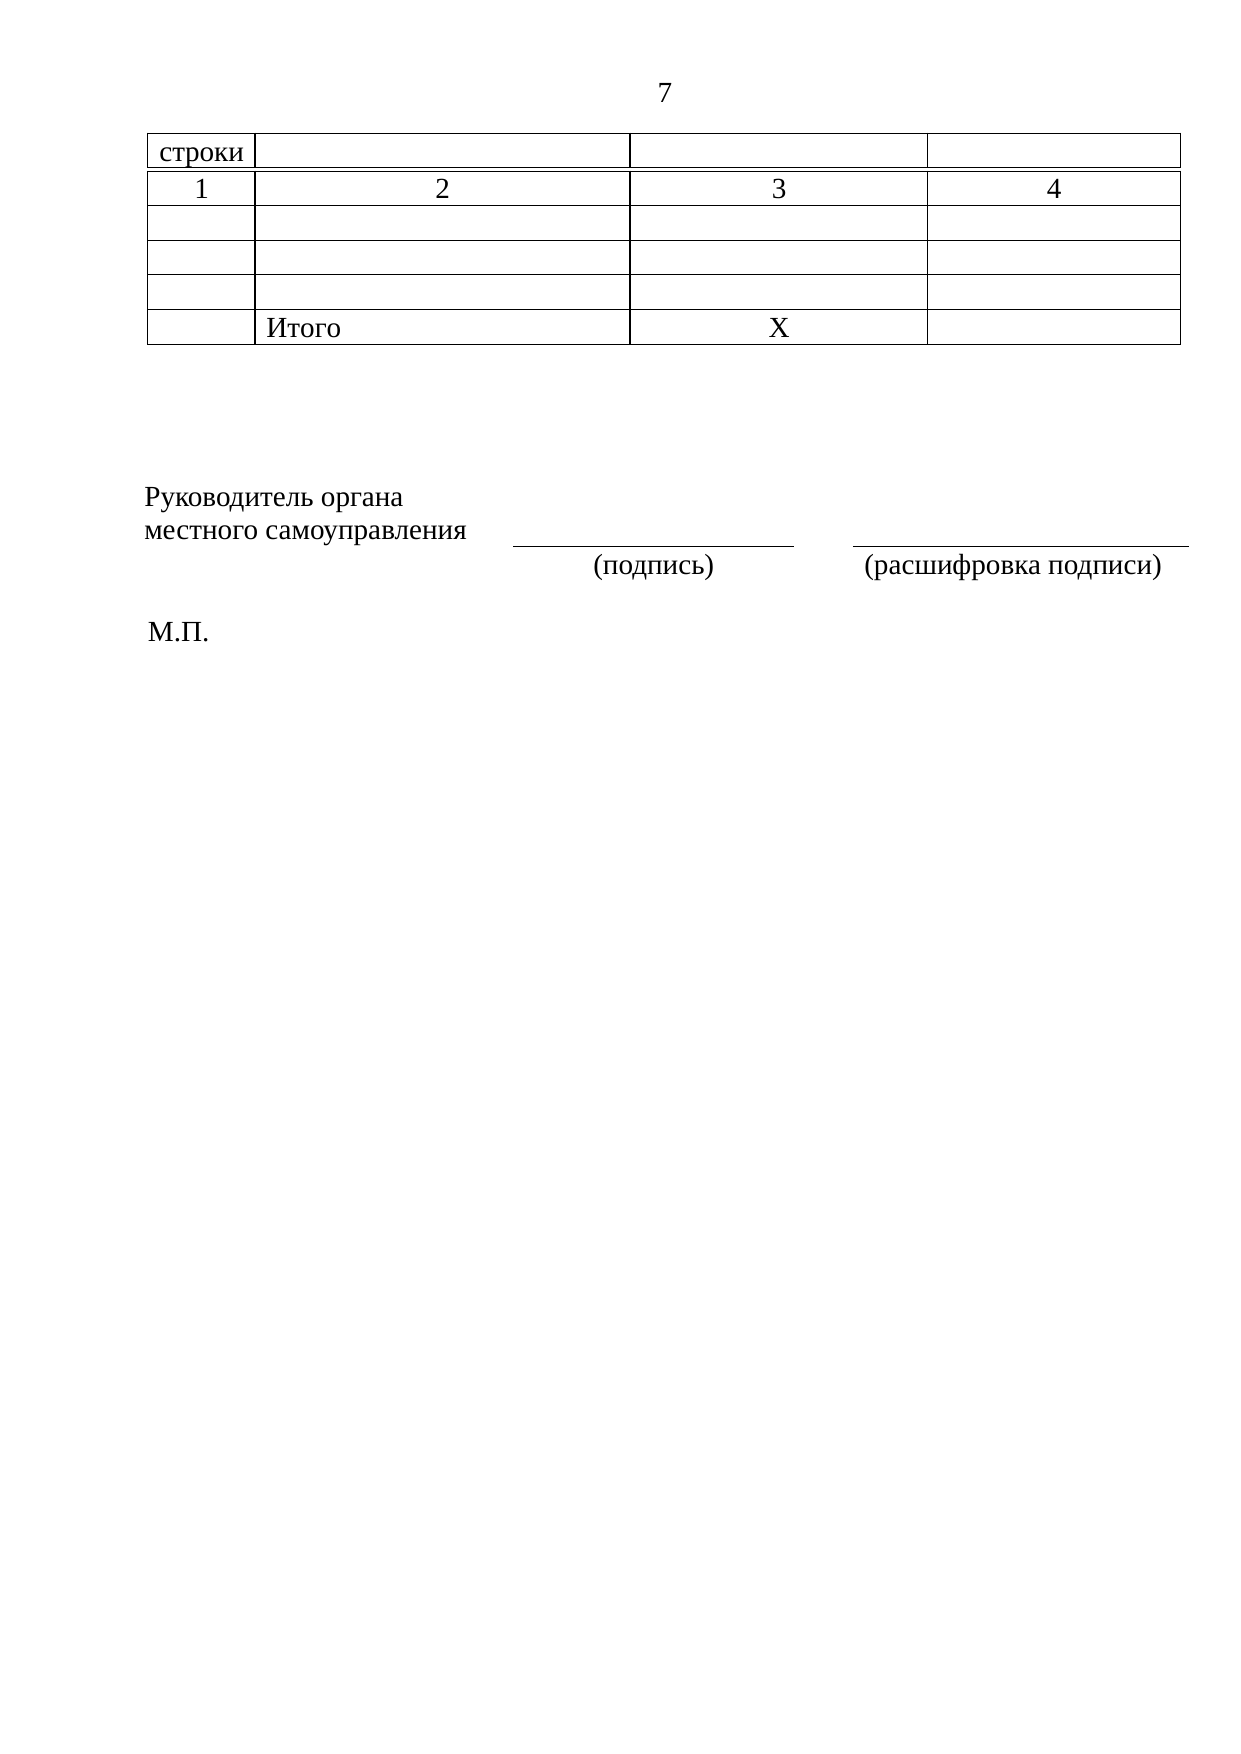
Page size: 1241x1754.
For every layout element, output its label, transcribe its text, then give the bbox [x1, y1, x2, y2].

table_header [256, 134, 629, 167]
table_header 1 [148, 172, 254, 205]
table_cell [148, 241, 254, 274]
table_cell [928, 310, 1180, 343]
table_cell [631, 206, 927, 240]
table_cell Итого [256, 310, 629, 343]
table_header 4 [928, 172, 1180, 205]
table_cell [794, 546, 853, 580]
table_cell [928, 275, 1180, 309]
table_cell [631, 241, 927, 274]
table_header 3 [631, 172, 927, 205]
text М.П. [148, 614, 1181, 647]
table_header [853, 479, 1189, 546]
table_cell [928, 241, 1180, 274]
table_header [794, 479, 853, 546]
table_cell [148, 310, 254, 343]
table_header [928, 134, 1180, 167]
table_header [631, 134, 927, 167]
table_cell X [631, 310, 927, 343]
table_header [513, 479, 794, 546]
table_cell [148, 275, 254, 309]
table_header 2 [256, 172, 629, 205]
table_cell [148, 206, 254, 240]
table_cell [256, 206, 629, 240]
table_cell (расшифровка подписи) [853, 547, 1189, 580]
table_cell [928, 206, 1180, 240]
table_cell [256, 241, 629, 274]
table_header строки [148, 134, 254, 167]
table_cell (подпись) [513, 547, 794, 580]
table_cell [133, 546, 513, 580]
table_cell [256, 275, 629, 309]
table_header Руководитель органа местного самоуправления [133, 479, 513, 546]
table_cell [631, 275, 927, 309]
